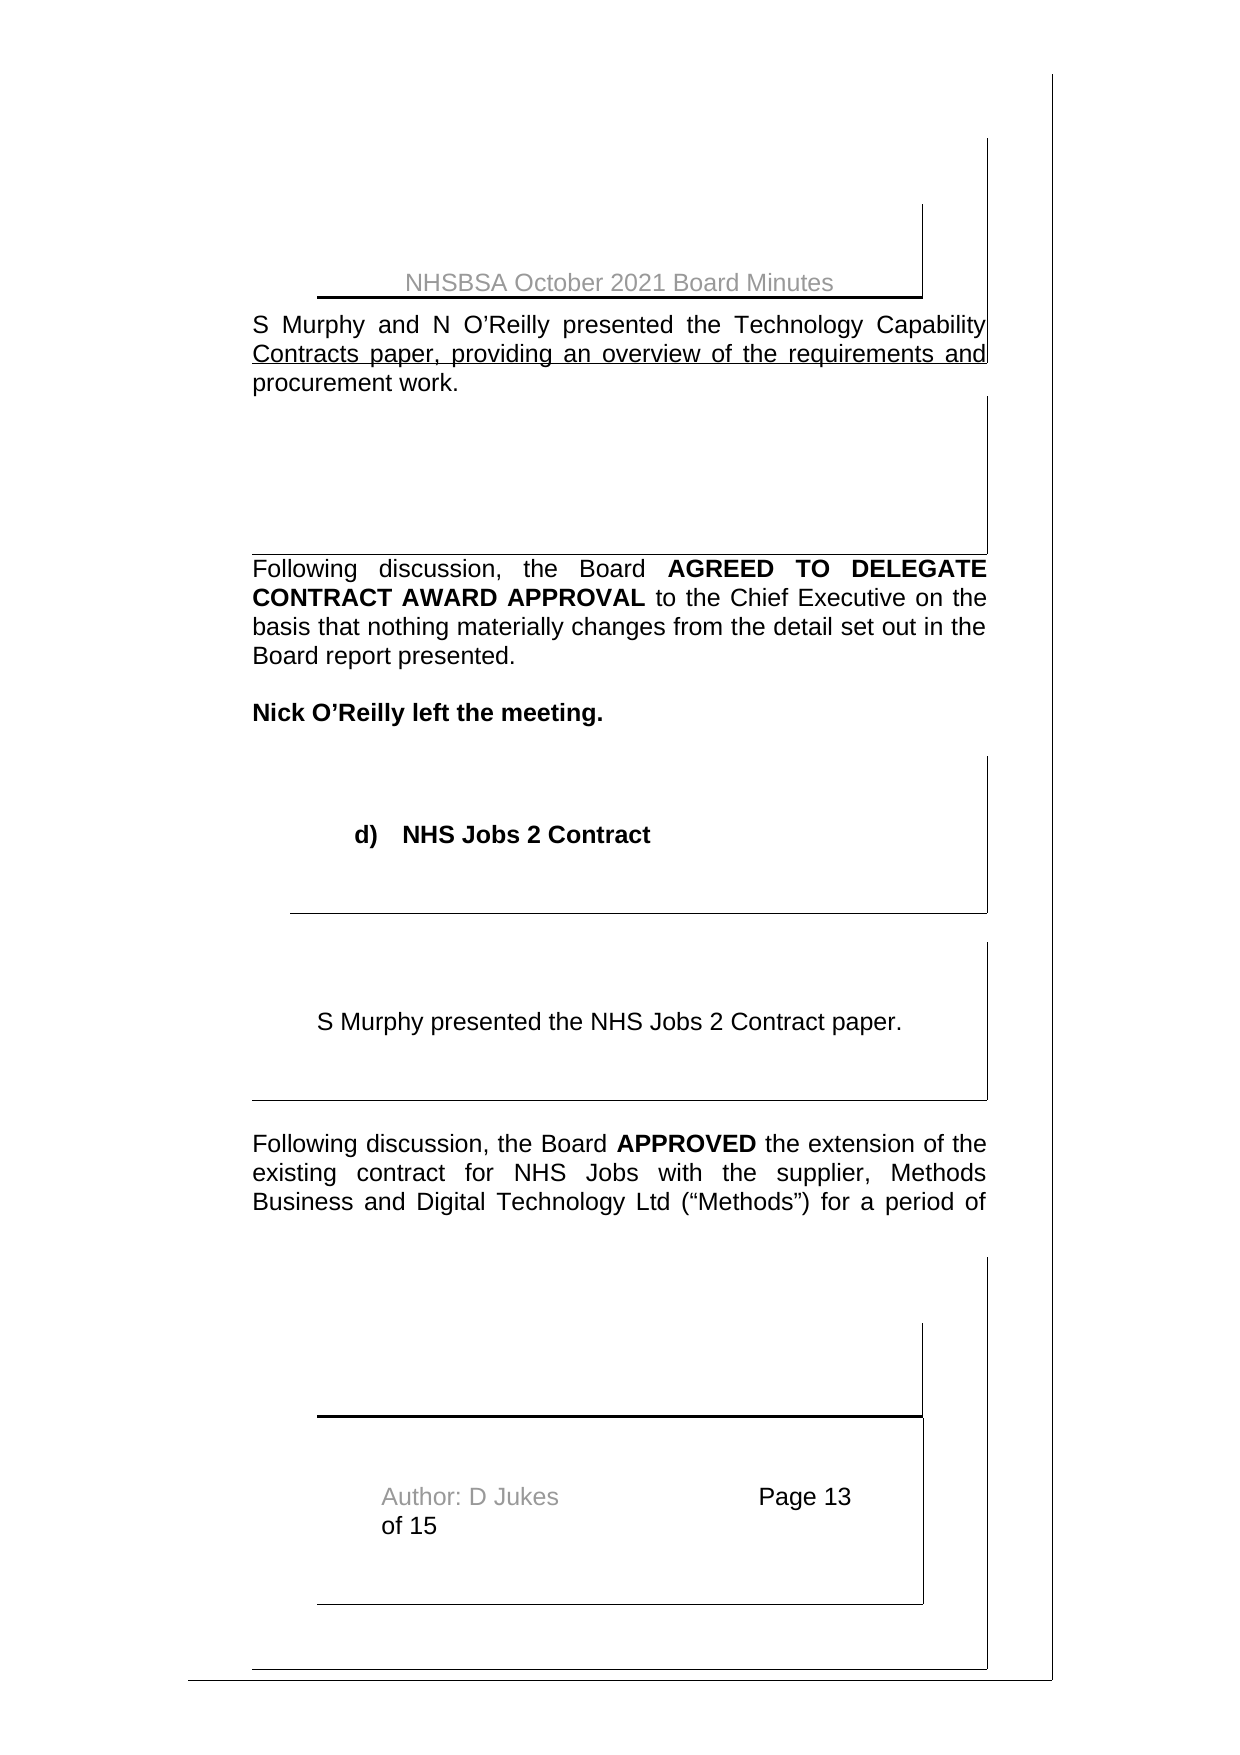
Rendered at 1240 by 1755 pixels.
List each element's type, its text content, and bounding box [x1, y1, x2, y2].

text S Murphy and N O’Reilly presented the Technology Capability Contracts paper, providing an overview of the requirements and procurement work. [252, 310, 987, 396]
list NHS Jobs 2 Contract [289, 756, 987, 913]
text Nick O’Reilly left the meeting. [252, 698, 987, 727]
text S Murphy presented the NHS Jobs 2 Contract paper. [252, 942, 987, 1100]
text Following discussion, the Board APPROVED the extension of the existing contract for NHS Jobs with the supplier, Methods Business and Digital Technology Ltd (“Methods”) for a period of [252, 1129, 987, 1215]
text Following discussion, the Board AGREED TO DELEGATE CONTRACT AWARD APPROVAL to the Chief Executive on the basis that nothing materially changes from the detail set out in the Board report presented. [252, 554, 987, 669]
